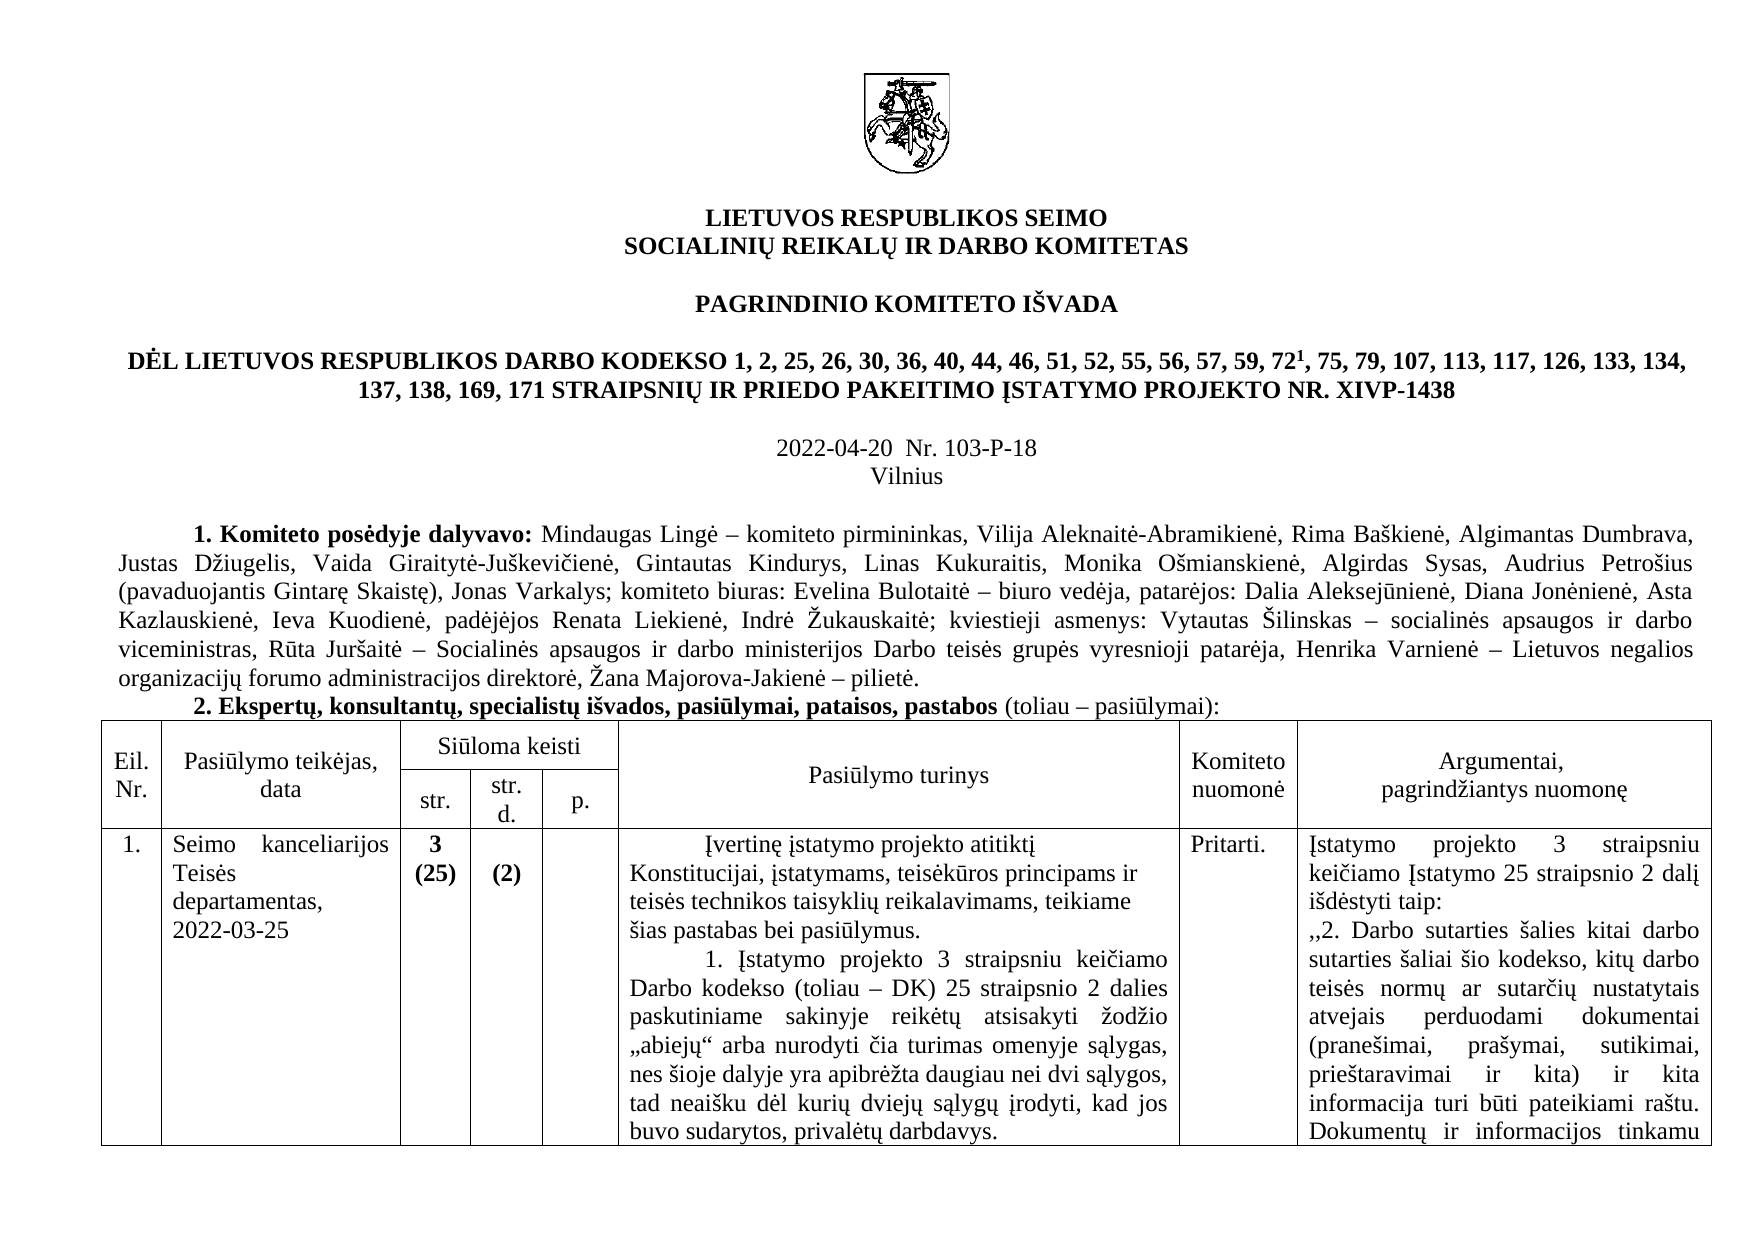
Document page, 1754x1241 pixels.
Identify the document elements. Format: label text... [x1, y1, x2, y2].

table_cell str. [401, 770, 470, 828]
text 2022-04-20 Nr. 103-P-18 [118, 433, 1695, 461]
subtitle PAGRINDINIO KOMITETO IŠVADA [118, 289, 1695, 318]
table_cell [543, 829, 618, 1145]
table_cell p. [543, 770, 618, 828]
text DĖL LIETUVOS RESPUBLIKOS DARBO KODEKSO 1, 2, 25, 26, 30, 36, 40, 44, 46, 51, 52, 55, 56, 57, 59, 721, 75, 79, 107, 113, 117, 126, 133, 134, 137, 138, 169, 171 STRAIPSNIŲ IR PRIEDO PAKEITIMO ĮSTATYMO PROJEKTO NR. XIVP-1438 [118, 346, 1695, 433]
table_header Pasiūlymo teikėjas, data [162, 721, 400, 828]
table_cell 3 (25) [401, 829, 470, 1145]
table_cell Įvertinę įstatymo projekto atitiktį Konstitucijai, įstatymams, teisėkūros principams ir teisės technikos taisyklių reikalavimams, teikiame šias pastabas bei pasiūlymus. 1. Įstatymo projekto 3 straipsniu keičiamo Darbo kodekso (toliau – DK) 25 straipsnio 2 dalies paskutiniame sakinyje reikėtų atsisakyti žodžio „abiejų“ arba nurodyti čia turimas omenyje sąlygas, nes šioje dalyje yra apibrėžta daugiau nei dvi sąlygos, tad neaišku dėl kurių dviejų sąlygų įrodyti, kad jos buvo sudarytos, privalėtų darbdavys. [619, 829, 1179, 1145]
table_cell Įstatymo projekto 3 straipsniu keičiamo Įstatymo 25 straipsnio 2 dalį išdėstyti taip: ,,2. Darbo sutarties šalies kitai darbo sutarties šaliai šio kodekso, kitų darbo teisės normų ar sutarčių nustatytais atvejais perduodami dokumentai (pranešimai, prašymai, sutikimai, prieštaravimai ir kita) ir kita informacija turi būti pateikiami raštu. Dokumentų ir informacijos tinkamu [1298, 829, 1711, 1145]
table_header Komiteto nuomonė [1180, 721, 1297, 828]
table_header Argumentai, pagrindžiantys nuomonę [1298, 721, 1711, 828]
text 1. Komiteto posėdyje dalyvavo: Mindaugas Lingė – komiteto pirmininkas, Vilija Aleknaitė-Abramikienė, Rima Baškienė, Algimantas Dumbrava, Justas Džiugelis, Vaida Giraitytė-Juškevičienė, Gintautas Kindurys, Linas Kukuraitis, Monika Ošmianskienė, Algirdas Sysas, Audrius Petrošius (pavaduojantis Gintarę Skaistę), Jonas Varkalys; komiteto biuras: Evelina Bulotaitė – biuro vedėja, patarėjos: Dalia Aleksejūnienė, Diana Jonėnienė, Asta Kazlauskienė, Ieva Kuodienė, padėjėjos Renata Liekienė, Indrė Žukauskaitė; kviestieji asmenys: Vytautas Šilinskas – socialinės apsaugos ir darbo viceministras, Rūta Juršaitė – Socialinės apsaugos ir darbo ministerijos Darbo teisės grupės vyresnioji patarėja, Henrika Varnienė – Lietuvos negalios organizacijų forumo administracijos direktorė, Žana Majorova-Jakienė – pilietė. [118, 519, 1695, 691]
text LIETUVOS RESPUBLIKOS SEIMO [118, 203, 1695, 231]
table_header Pasiūlymo turinys [619, 721, 1179, 828]
text Vilnius [118, 461, 1695, 490]
table_cell Seimo kanceliarijos Teisės departamentas, 2022-03-25 [162, 829, 400, 1145]
subtitle 2. Ekspertų, konsultantų, specialistų išvados, pasiūlymai, pataisos, pastabos (toliau – pasiūlymai): [118, 691, 1695, 720]
text Socialinių reikalų ir darbo komitetas [118, 231, 1695, 260]
table_header Siūloma keisti [401, 721, 618, 769]
table_cell 1. [102, 829, 161, 1145]
table_header Eil. Nr. [102, 721, 161, 828]
table_cell Pritarti. [1180, 829, 1297, 1145]
table_cell str. d. [471, 770, 542, 828]
table_cell (2) [471, 829, 542, 1145]
